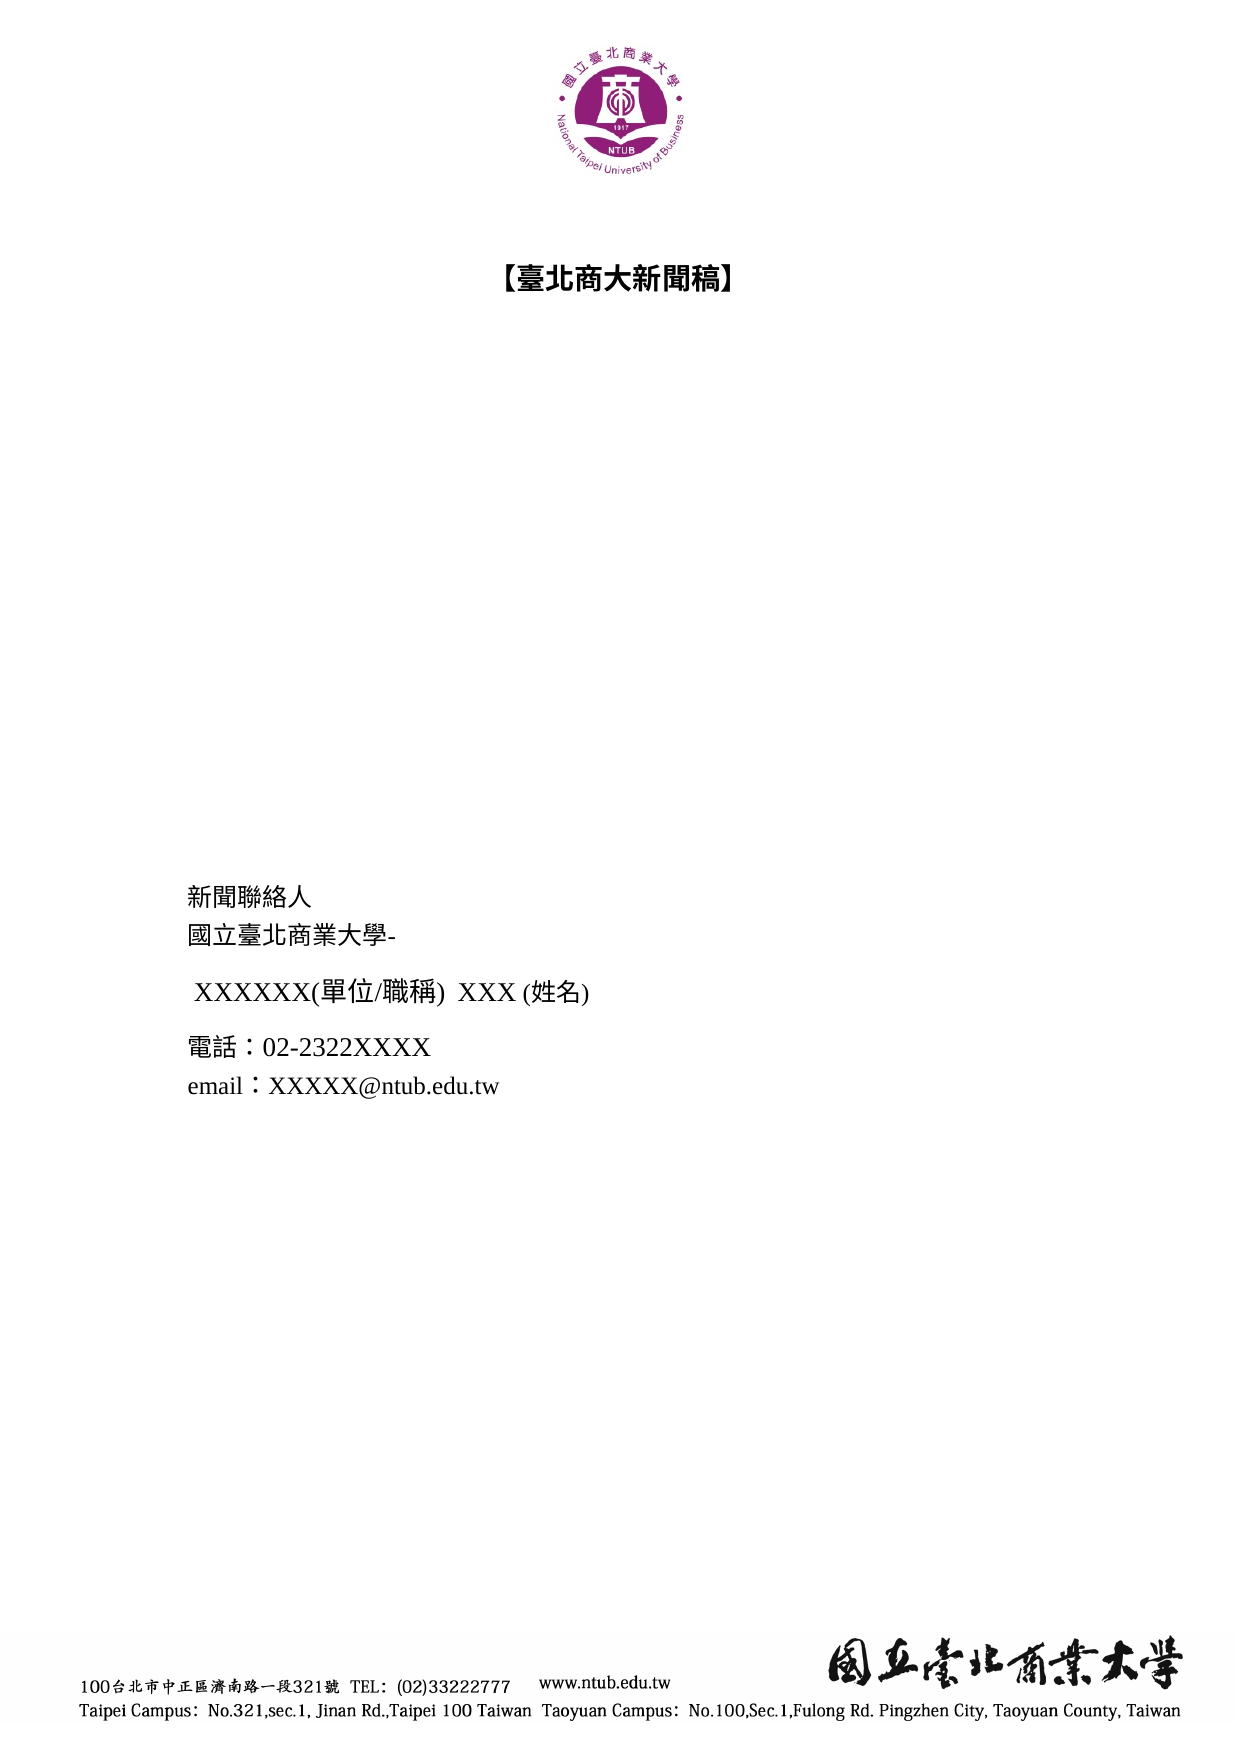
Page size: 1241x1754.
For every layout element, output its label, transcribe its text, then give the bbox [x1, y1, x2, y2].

text 國立臺北商業大學- [187, 914, 1048, 952]
text email：XXXXX@ntub.edu.tw [187, 1064, 1048, 1102]
text 電話：02-2322XXXX [187, 1027, 1048, 1064]
text 新聞聯絡人 [187, 877, 1048, 914]
picture [553, 45, 688, 178]
text 【臺北商大新聞稿】 [187, 239, 1048, 314]
text XXXXXX(單位/職稱) XXX (姓名) [194, 952, 1048, 1027]
picture [0, 1631, 1236, 1724]
